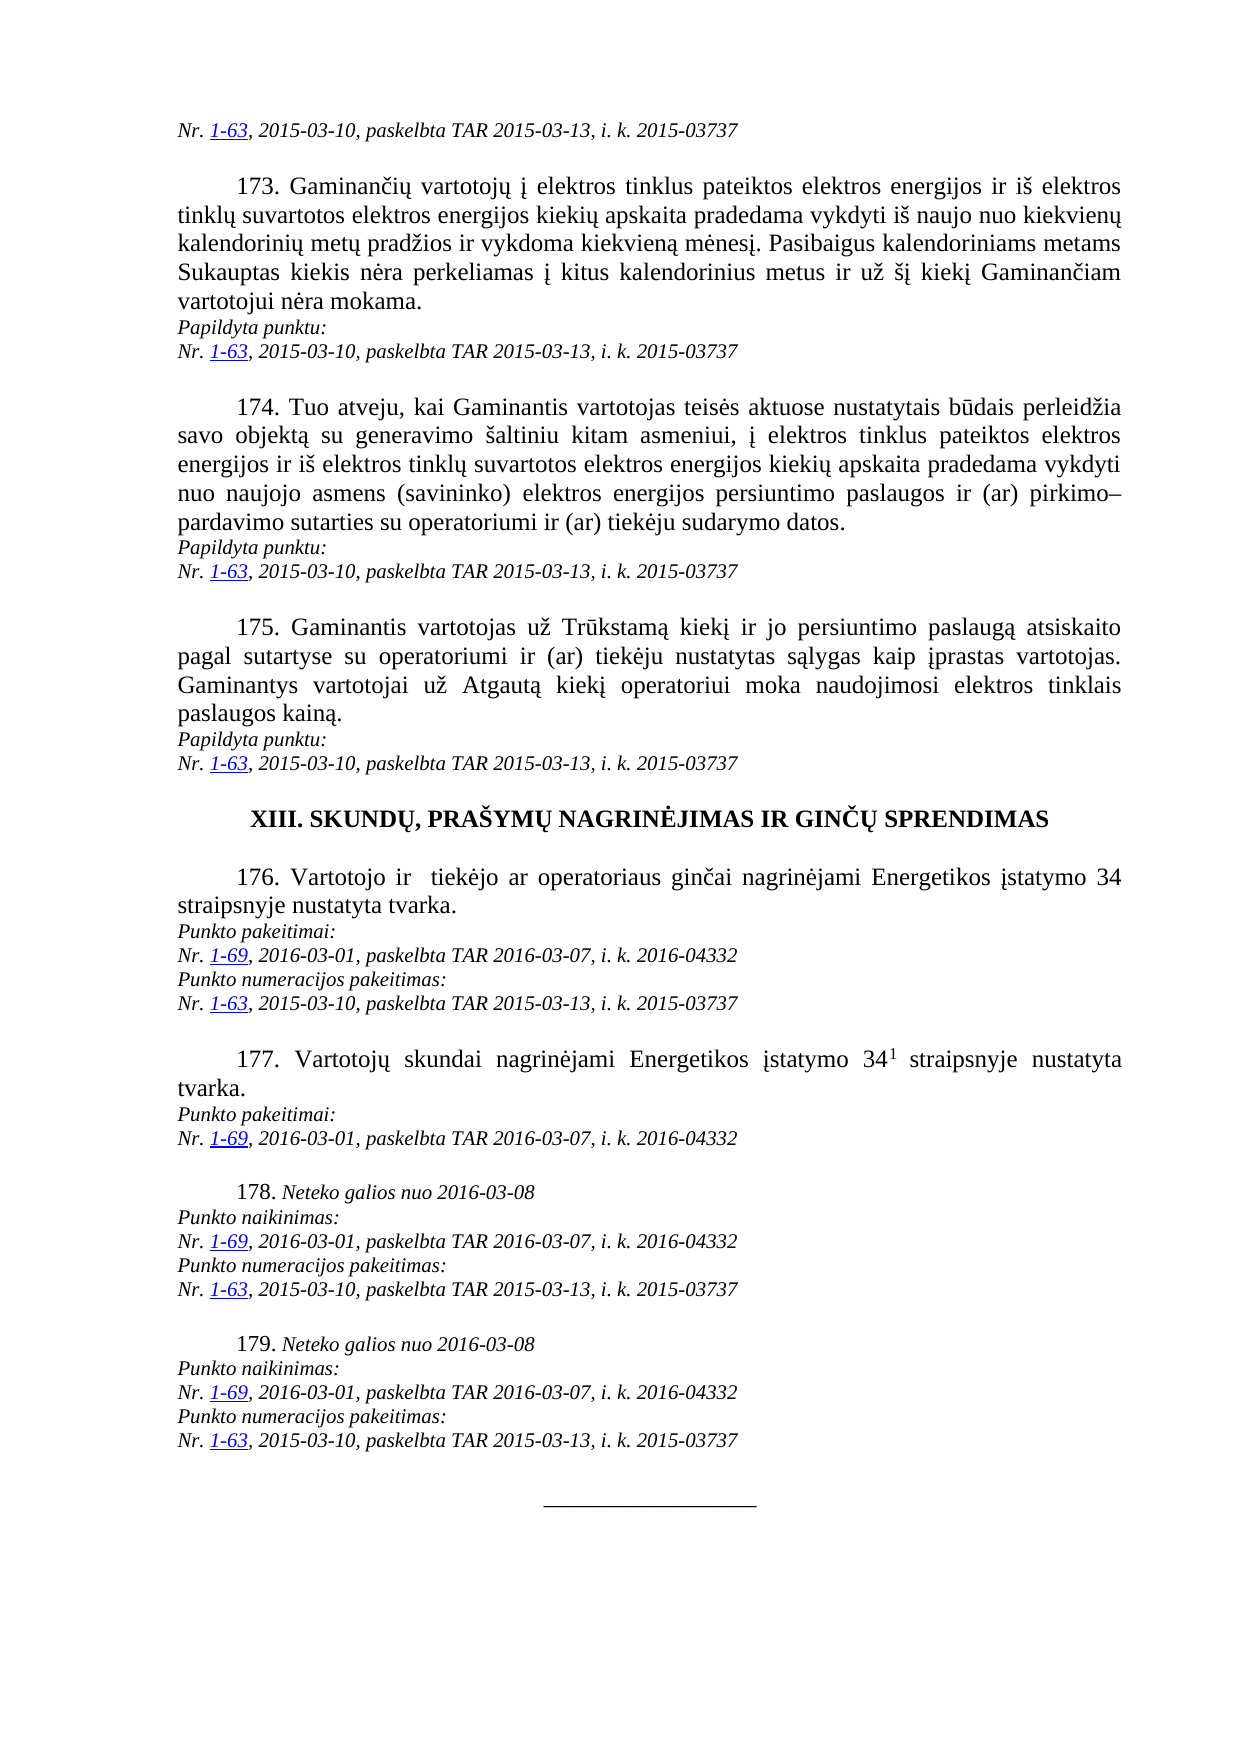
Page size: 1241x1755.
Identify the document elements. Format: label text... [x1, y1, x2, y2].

text Nr. 1-63, 2015-03-10, paskelbta TAR 2015-03-13, i. k. 2015-03737 [177, 118, 1122, 142]
text Punkto numeracijos pakeitimas: [177, 967, 1122, 991]
text 178. Neteko galios nuo 2016-03-08 [177, 1178, 1122, 1205]
text 175. Gaminantis vartotojas už Trūkstamą kiekį ir jo persiuntimo paslaugą atsiskaito pagal sutartyse su operatoriumi ir (ar) tiekėju nustatytas sąlygas kaip įprastas vartotojas. Gaminantys vartotojai už Atgautą kiekį operatoriui moka naudojimosi elektros tinklais paslaugos kainą. [177, 612, 1122, 727]
text Nr. 1-63, 2015-03-10, paskelbta TAR 2015-03-13, i. k. 2015-03737 [177, 1277, 1122, 1301]
text _________________ [177, 1481, 1122, 1510]
text 174. Tuo atveju, kai Gaminantis vartotojas teisės aktuose nustatytais būdais perleidžia savo objektą su generavimo šaltiniu kitam asmeniui, į elektros tinklus pateiktos elektros energijos ir iš elektros tinklų suvartotos elektros energijos kiekių apskaita pradedama vykdyti nuo naujojo asmens (savininko) elektros energijos persiuntimo paslaugos ir (ar) pirkimo–pardavimo sutarties su operatoriumi ir (ar) tiekėju sudarymo datos. [177, 392, 1122, 535]
text Nr. 1-63, 2015-03-10, paskelbta TAR 2015-03-13, i. k. 2015-03737 [177, 559, 1122, 583]
text 176. Vartotojo ir tiekėjo ar operatoriaus ginčai nagrinėjami Energetikos įstatymo 34 straipsnyje nustatyta tvarka. [177, 862, 1122, 919]
text Punkto pakeitimai: [177, 1102, 1122, 1126]
text Punkto numeracijos pakeitimas: [177, 1253, 1122, 1277]
text 177. Vartotojų skundai nagrinėjami Energetikos įstatymo 341 straipsnyje nustatyta tvarka. [177, 1044, 1122, 1102]
text 179. Neteko galios nuo 2016-03-08 [177, 1330, 1122, 1356]
text Punkto pakeitimai: [177, 919, 1122, 943]
text 173. Gaminančių vartotojų į elektros tinklus pateiktos elektros energijos ir iš elektros tinklų suvartotos elektros energijos kiekių apskaita pradedama vykdyti iš naujo nuo kiekvienų kalendorinių metų pradžios ir vykdoma kiekvieną mėnesį. Pasibaigus kalendoriniams metams Sukauptas kiekis nėra perkeliamas į kitus kalendorinius metus ir už šį kiekį Gaminančiam vartotojui nėra mokama. [177, 171, 1122, 315]
text Nr. 1-63, 2015-03-10, paskelbta TAR 2015-03-13, i. k. 2015-03737 [177, 339, 1122, 363]
text Punkto naikinimas: [177, 1356, 1122, 1380]
text Nr. 1-69, 2016-03-01, paskelbta TAR 2016-03-07, i. k. 2016-04332 [177, 1126, 1122, 1150]
text Punkto numeracijos pakeitimas: [177, 1404, 1122, 1428]
text Punkto naikinimas: [177, 1205, 1122, 1229]
text Nr. 1-63, 2015-03-10, paskelbta TAR 2015-03-13, i. k. 2015-03737 [177, 1428, 1122, 1452]
text Nr. 1-63, 2015-03-10, paskelbta TAR 2015-03-13, i. k. 2015-03737 [177, 751, 1122, 775]
text Nr. 1-69, 2016-03-01, paskelbta TAR 2016-03-07, i. k. 2016-04332 [177, 943, 1122, 967]
text Nr. 1-63, 2015-03-10, paskelbta TAR 2015-03-13, i. k. 2015-03737 [177, 991, 1122, 1015]
text Papildyta punktu: [177, 315, 1122, 339]
text XIII. SKUNDŲ, PRAŠYMŲ NAGRINĖJIMAS IR GINČŲ SPRENDIMAS [177, 804, 1122, 833]
text Papildyta punktu: [177, 727, 1122, 751]
text Nr. 1-69, 2016-03-01, paskelbta TAR 2016-03-07, i. k. 2016-04332 [177, 1229, 1122, 1253]
text Nr. 1-69, 2016-03-01, paskelbta TAR 2016-03-07, i. k. 2016-04332 [177, 1380, 1122, 1404]
text Papildyta punktu: [177, 535, 1122, 559]
